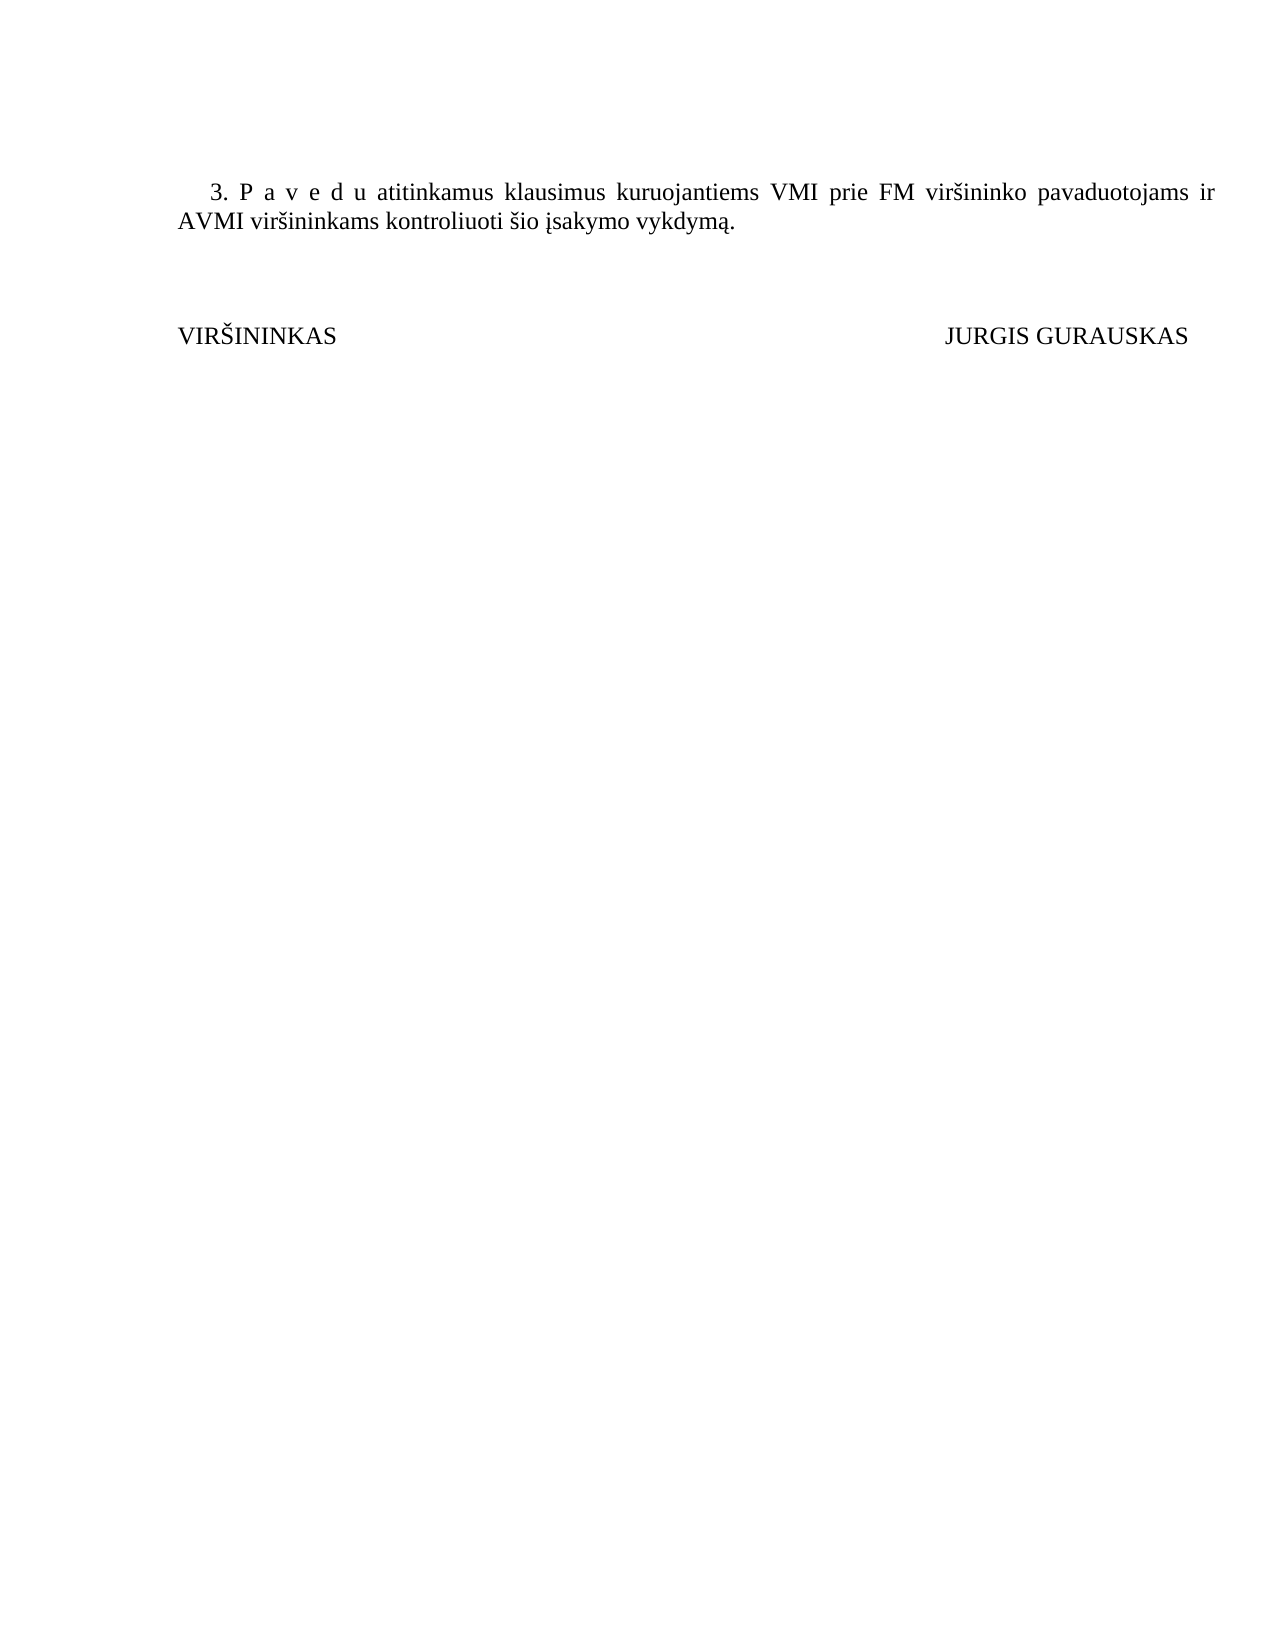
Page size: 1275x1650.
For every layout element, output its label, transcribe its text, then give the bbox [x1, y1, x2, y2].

text Viršininkas Jurgis Gurauskas [177, 321, 1216, 350]
text 3. P a v e d u atitinkamus klausimus kuruojantiems VMI prie FM viršininko pavaduotojams ir AVMI viršininkams kontroliuoti šio įsakymo vykdymą. [177, 177, 1216, 235]
